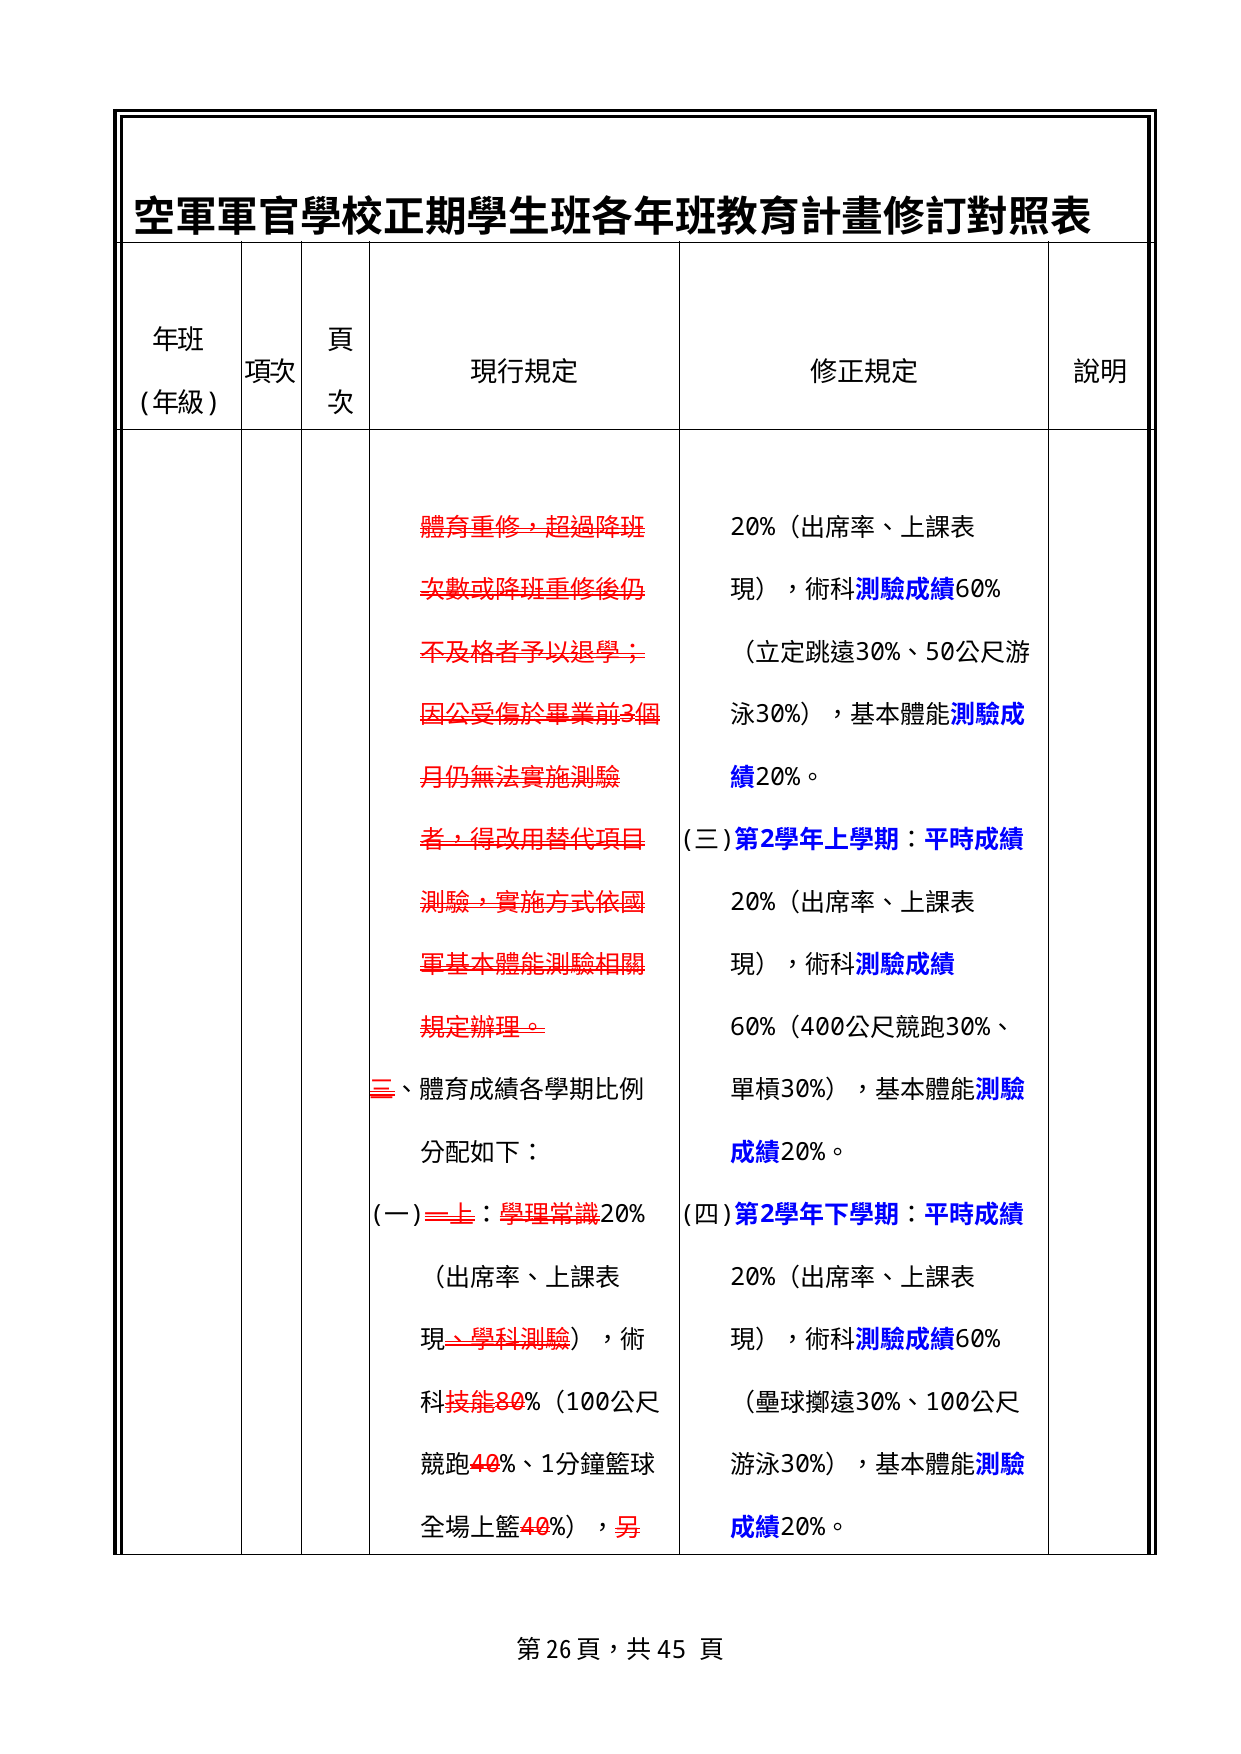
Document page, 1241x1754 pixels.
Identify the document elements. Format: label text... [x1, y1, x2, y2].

table_cell 現行規定 [370, 243, 679, 429]
table_cell [302, 430, 369, 1554]
table_cell 依「軍事學校學生研究生學籍規則」、「空軍軍官學校學生學則」、「國軍體能訓測實施計畫」及「空軍部隊訓練計畫大綱」辦理。 [1049, 430, 1147, 1554]
table_cell 體育重修，超過降班次數或降班重修後仍不及格者予以退學；因公受傷於畢業前3個月仍無法實施測驗者，得改用替代項目測驗，實施方式依國軍基本體能測驗相關規定辦理。 三、體育成績各學期比例分配如下： (一)一上：學理常識20%（出席率、上課表現、學科測驗），術科技能80%（100公尺競跑40%、1分鐘籃球全場上籃40%），另 [370, 430, 679, 1554]
table_cell 20%（出席率、上課表現），術科測驗成績60%（立定跳遠30%、50公尺游泳30%），基本體能測驗成績20%。 (三)第2學年上學期：平時成績20%（出席率、上課表現），術科測驗成績60%（400公尺競跑30%、單槓30%），基本體能測驗成績20%。 (四)第2學年下學期：平時成績20%（出席率、上課表現），術科測驗成績60%（壘球擲遠30%、100公尺游泳30%），基本體能測驗成績20%。 [680, 430, 1048, 1554]
table_cell 項次 [242, 243, 301, 429]
table_cell 頁次 [302, 243, 369, 429]
table_cell 年班 (年級) [123, 243, 241, 429]
table_header 空軍軍官學校正期學生班各年班教育計畫修訂對照表 [118, 112, 1152, 241]
table_cell 修正規定 [680, 243, 1048, 429]
table_cell 說明 [1049, 243, 1147, 429]
table_cell [242, 430, 301, 1554]
table_cell [123, 430, 241, 1554]
